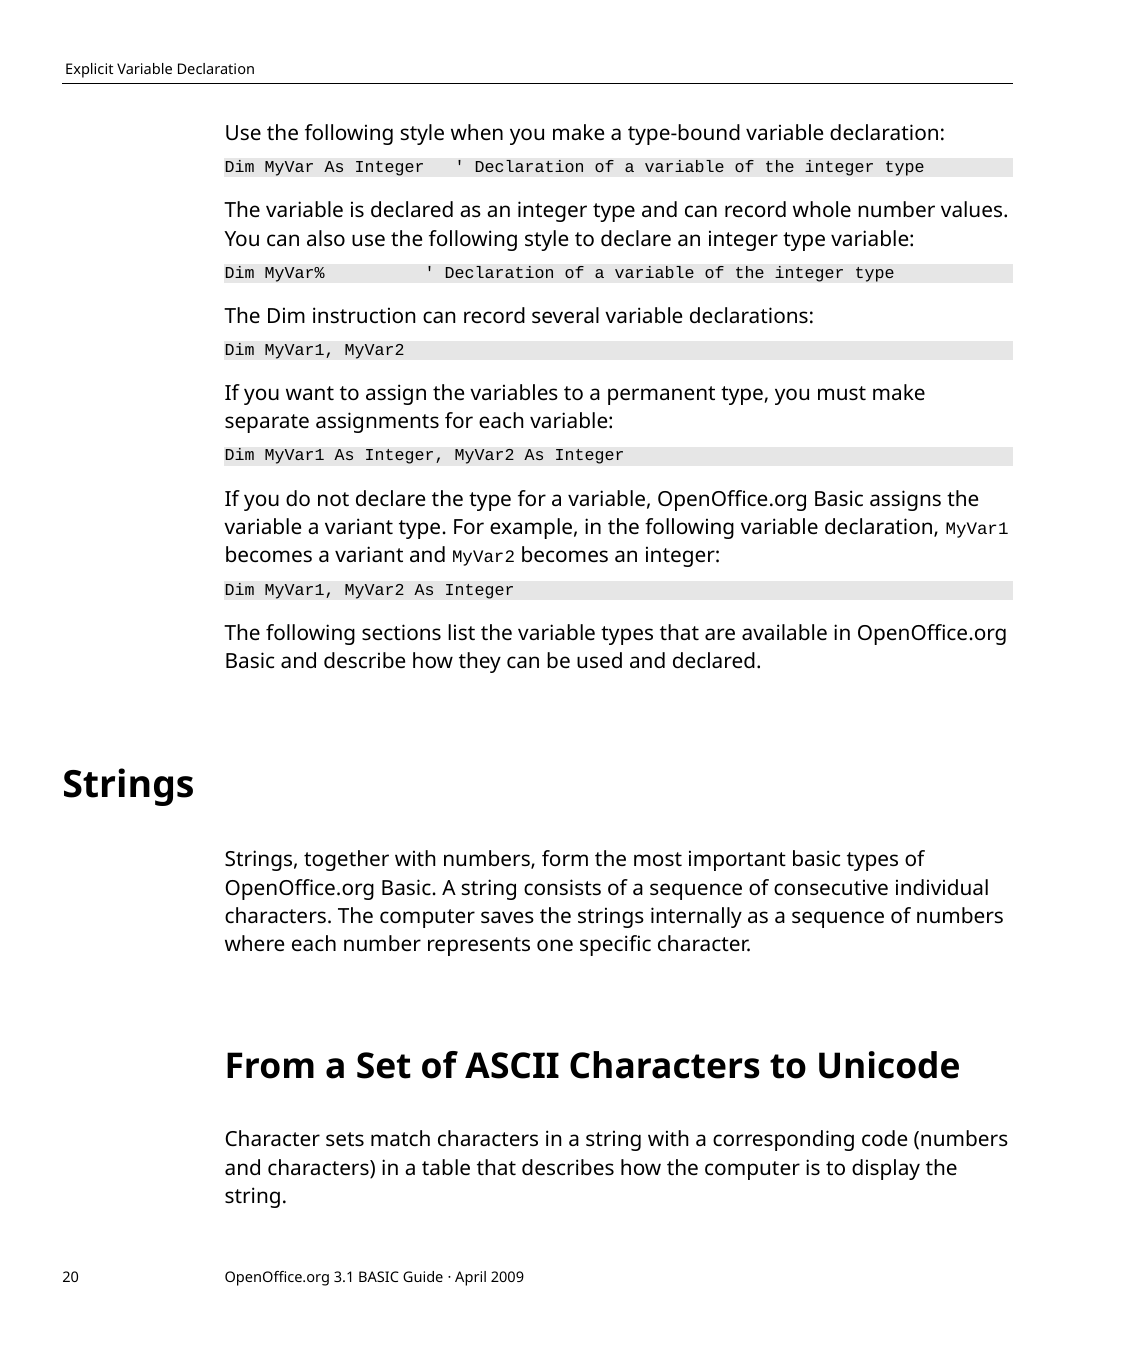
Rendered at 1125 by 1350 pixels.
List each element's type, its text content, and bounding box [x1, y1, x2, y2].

text Use the following style when you make a type-bound variable declaration: [224, 118, 1013, 147]
text Character sets match characters in a string with a corresponding code (numbers and characters) in a table that describes how the computer is to display the string. [224, 1124, 1013, 1210]
text Strings, together with numbers, form the most important basic types of OpenOffice.org Basic. A string consists of a sequence of consecutive individual characters. The computer saves the strings internally as a sequence of numbers where each number represents one specific character. [224, 844, 1013, 958]
text Dim MyVar1, MyVar2 [224, 341, 1013, 360]
text The variable is declared as an integer type and can record whole number values. You can also use the following style to declare an integer type variable: [224, 195, 1013, 252]
subtitle From a Set of ASCII Characters to Unicode [224, 1041, 1013, 1089]
text The following sections list the variable types that are available in OpenOffice.org Basic and describe how they can be used and declared. [224, 618, 1013, 675]
text The Dim instruction can record several variable declarations: [224, 301, 1013, 329]
text Dim MyVar% ' Declaration of a variable of the integer type [224, 264, 1013, 283]
text Dim MyVar1 As Integer, MyVar2 As Integer [224, 447, 1013, 466]
text Dim MyVar1, MyVar2 As Integer [224, 581, 1013, 600]
subtitle Strings [62, 757, 1013, 808]
text If you do not declare the type for a variable, OpenOffice.org Basic assigns the variable a variant type. For example, in the following variable declaration, MyVar1 becomes a variant and MyVar2 becomes an integer: [224, 484, 1013, 569]
text If you want to assign the variables to a permanent type, you must make separate assignments for each variable: [224, 378, 1013, 435]
text Dim MyVar As Integer ' Declaration of a variable of the integer type [224, 158, 1013, 177]
